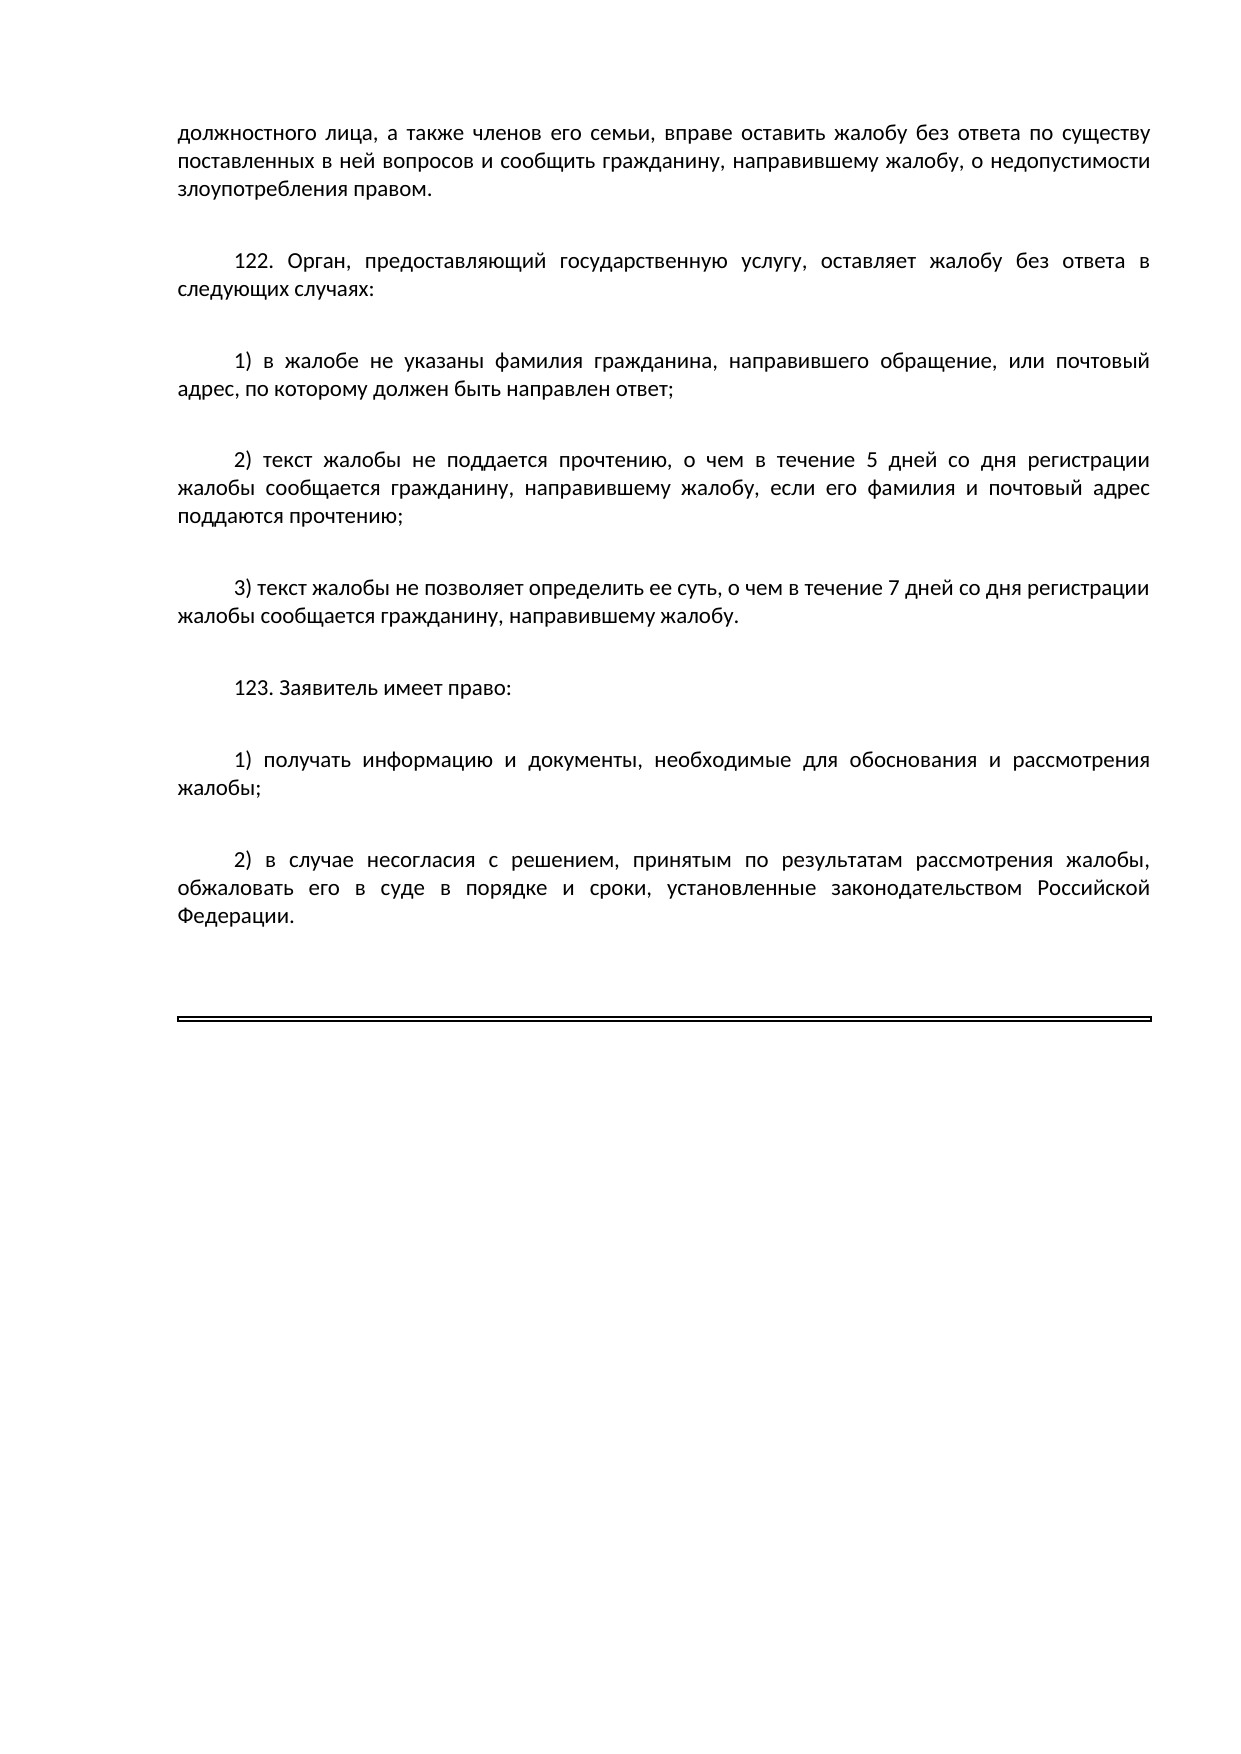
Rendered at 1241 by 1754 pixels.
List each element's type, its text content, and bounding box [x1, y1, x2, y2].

text должностного лица, а также членов его семьи, вправе оставить жалобу без ответа по существу поставленных в ней вопросов и сообщить гражданину, направившему жалобу, о недопустимости злоупотребления правом. [177, 118, 1152, 202]
text 3) текст жалобы не позволяет определить ее суть, о чем в течение 7 дней со дня регистрации жалобы сообщается гражданину, направившему жалобу. [177, 573, 1152, 629]
text 1) получать информацию и документы, необходимые для обоснования и рассмотрения жалобы; [177, 745, 1152, 801]
text 122. Орган, предоставляющий государственную услугу, оставляет жалобу без ответа в следующих случаях: [177, 246, 1152, 302]
text 1) в жалобе не указаны фамилия гражданина, направившего обращение, или почтовый адрес, по которому должен быть направлен ответ; [177, 346, 1152, 402]
text 2) в случае несогласия с решением, принятым по результатам рассмотрения жалобы, обжаловать его в суде в порядке и сроки, установленные законодательством Российской Федерации. [177, 845, 1152, 929]
text 2) текст жалобы не поддается прочтению, о чем в течение 5 дней со дня регистрации жалобы сообщается гражданину, направившему жалобу, если его фамилия и почтовый адрес поддаются прочтению; [177, 446, 1152, 529]
text 123. Заявитель имеет право: [177, 673, 1152, 701]
